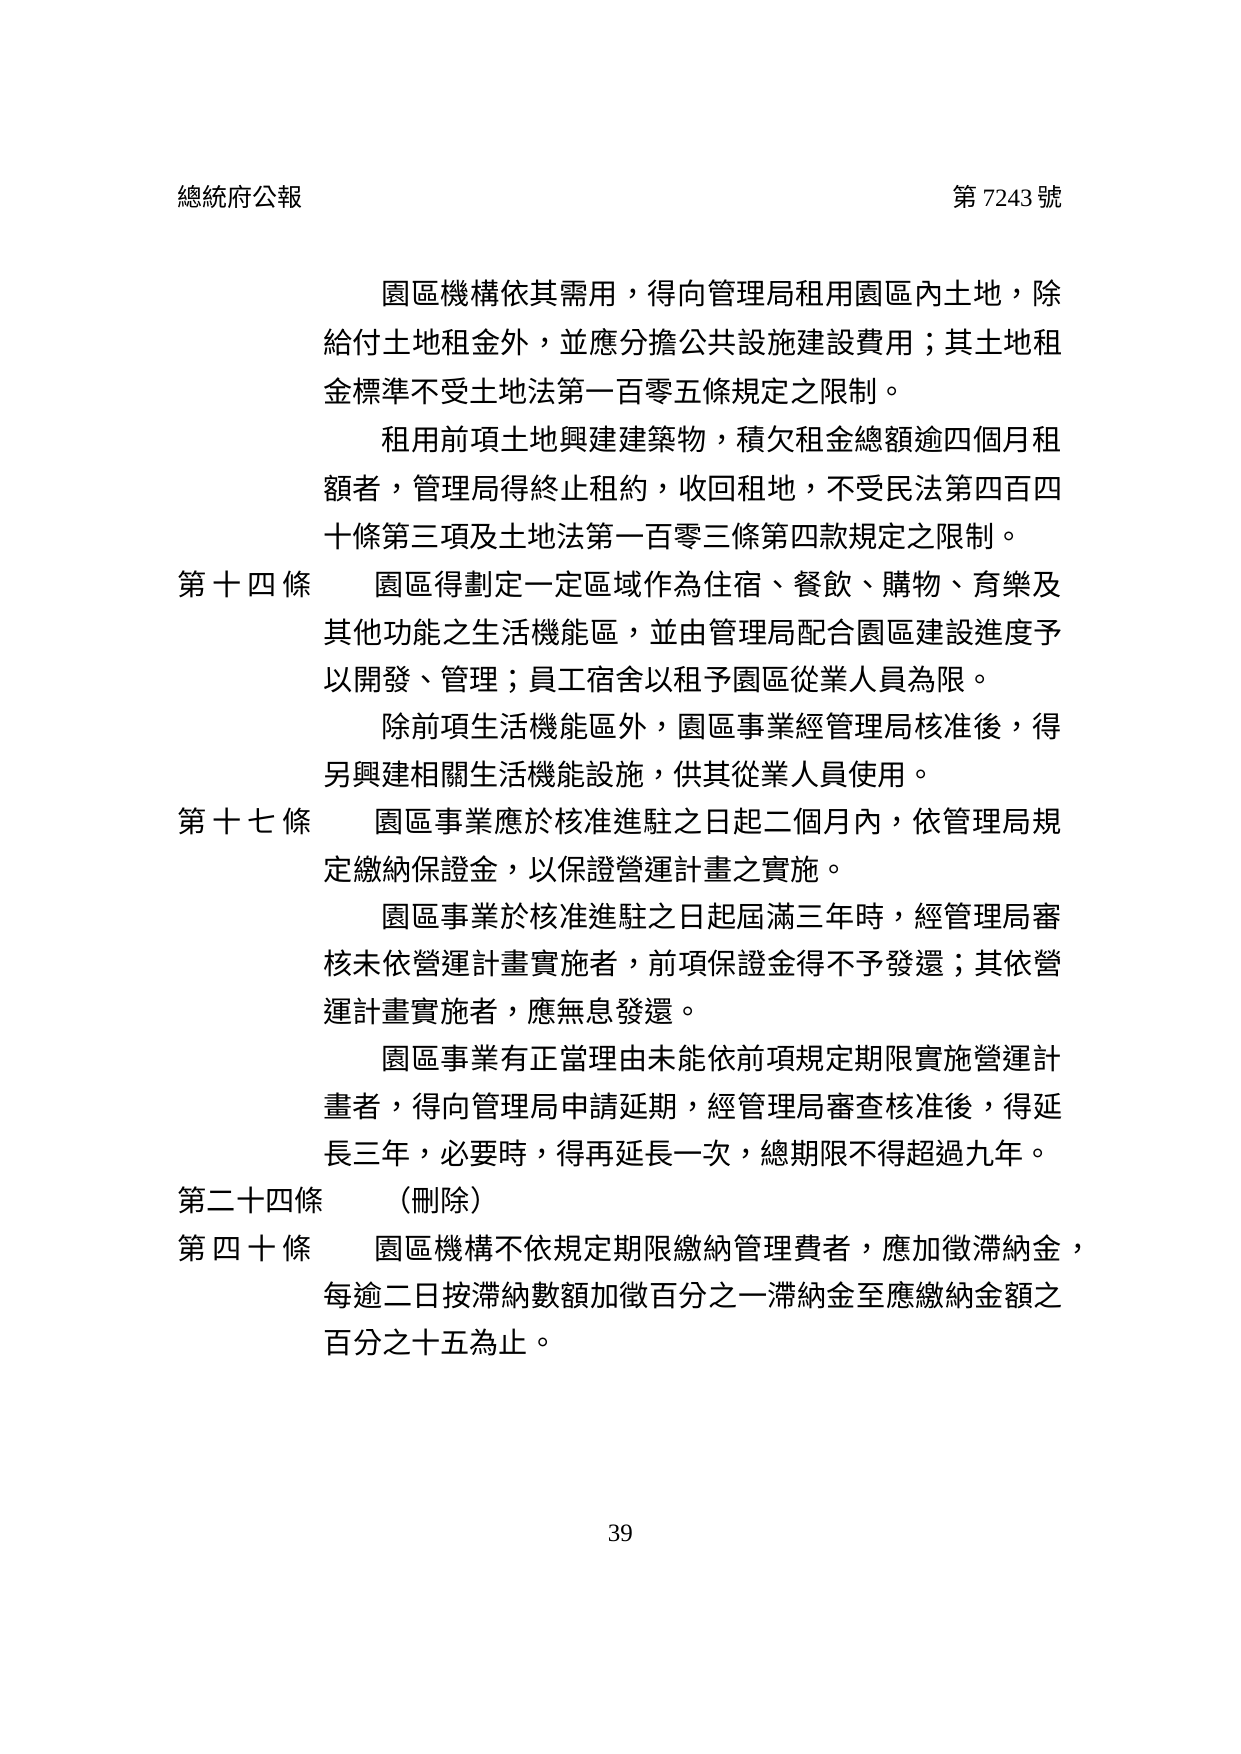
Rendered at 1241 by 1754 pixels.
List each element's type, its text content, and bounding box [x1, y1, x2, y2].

text 第二十四條 （刪除） [177, 1174, 1063, 1221]
text 園區機構依其需用，得向管理局租用園區內土地，除給付土地租金外，並應分擔公共設施建設費用；其土地租金標準不受土地法第一百零五條規定之限制。 [323, 266, 1063, 412]
text 除前項生活機能區外，園區事業經管理局核准後，得另興建相關生活機能設施，供其從業人員使用。 [323, 700, 1063, 795]
text 租用前項土地興建建築物，積欠租金總額逾四個月租額者，管理局得終止租約，收回租地，不受民法第四百四十條第三項及土地法第一百零三條第四款規定之限制。 [323, 412, 1063, 558]
text 第十七條 園區事業應於核准進駐之日起二個月內，依管理局規定繳納保證金，以保證營運計畫之實施。 [177, 795, 1063, 889]
text 園區事業於核准進駐之日起屆滿三年時，經管理局審核未依營運計畫實施者，前項保證金得不予發還；其依營運計畫實施者，應無息發還。 [323, 889, 1063, 1032]
text 園區事業有正當理由未能依前項規定期限實施營運計畫者，得向管理局申請延期，經管理局審查核准後，得延長三年，必要時，得再延長一次，總期限不得超過九年。 [323, 1032, 1063, 1174]
text 第四十條 園區機構不依規定期限繳納管理費者，應加徵滯納金，每逾二日按滯納數額加徵百分之一滯納金至應繳納金額之百分之十五為止。 [177, 1221, 1063, 1363]
text 第十四條 園區得劃定一定區域作為住宿、餐飲、購物、育樂及其他功能之生活機能區，並由管理局配合園區建設進度予以開發、管理；員工宿舍以租予園區從業人員為限。 [177, 558, 1063, 700]
